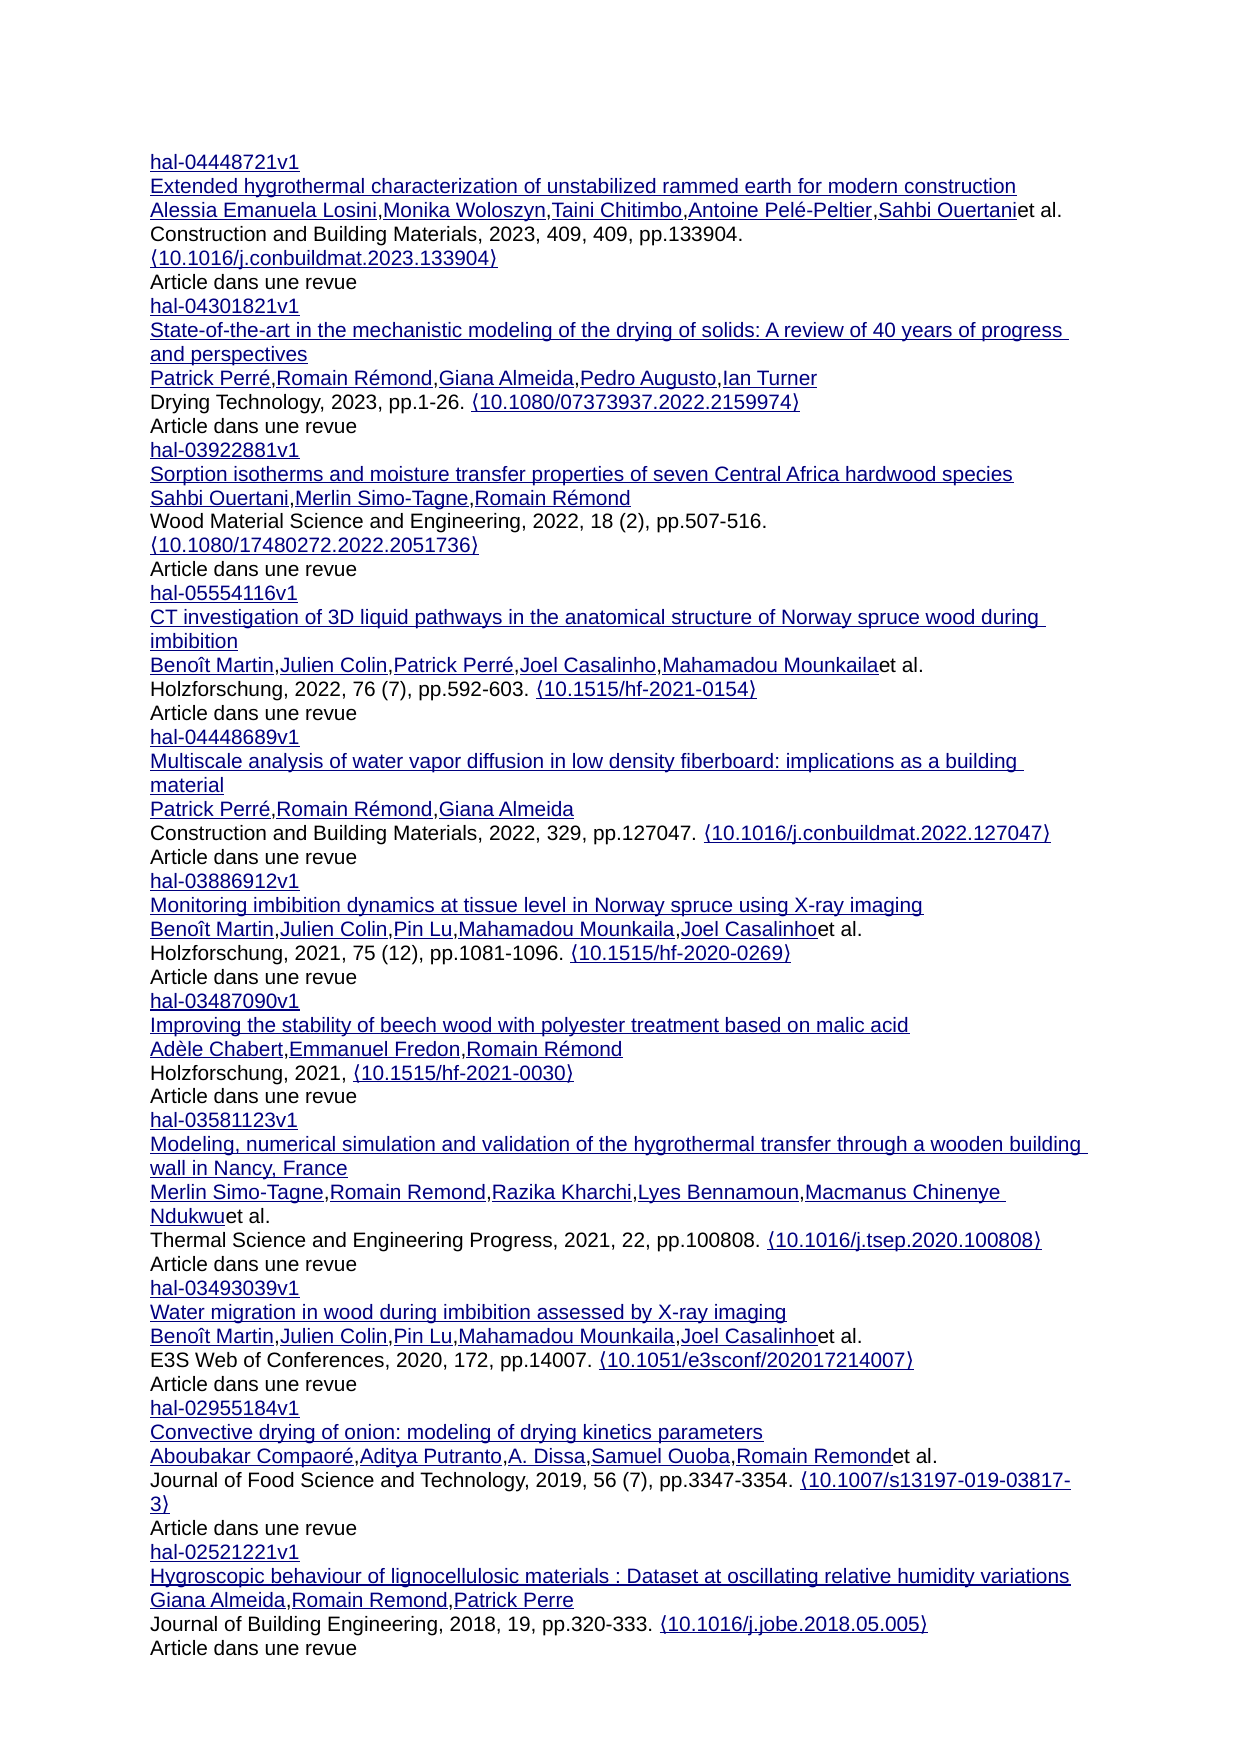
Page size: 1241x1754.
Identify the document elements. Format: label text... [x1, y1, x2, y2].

table_cell State-of-the-art in the mechanistic modeling of the drying of solids: A review of 40 years of progress and perspectives Patrick Perré,Romain Rémond,Giana Almeida,Pedro Augusto,Ian Turner Drying Technology, 2023, pp.1-26. ⟨10.1080/07373937.2022.2159974⟩ Article dans une revue hal-03922881v1 [150, 318, 1090, 461]
table_cell Improving the stability of beech wood with polyester treatment based on malic acid Adèle Chabert,Emmanuel Fredon,Romain Rémond Holzforschung, 2021, ⟨10.1515/hf-2021-0030⟩ Article dans une revue hal-03581123v1 [150, 1013, 1090, 1132]
table_cell Extended hygrothermal characterization of unstabilized rammed earth for modern construction Alessia Emanuela Losini,Monika Woloszyn,Taini Chitimbo,Antoine Pelé-Peltier,Sahbi Ouertaniet al. Construction and Building Materials, 2023, 409, 409, pp.133904. ⟨10.1016/j.conbuildmat.2023.133904⟩ Article dans une revue hal-04301821v1 [150, 174, 1090, 318]
table_cell hal-04448721v1 [150, 150, 1090, 174]
table_cell Multiscale analysis of water vapor diffusion in low density fiberboard: implications as a building material Patrick Perré,Romain Rémond,Giana Almeida Construction and Building Materials, 2022, 329, pp.127047. ⟨10.1016/j.conbuildmat.2022.127047⟩ Article dans une revue hal-03886912v1 [150, 749, 1090, 893]
table_cell Modeling, numerical simulation and validation of the hygrothermal transfer through a wooden building wall in Nancy, France Merlin Simo-Tagne,Romain Remond,Razika Kharchi,Lyes Bennamoun,Macmanus Chinenye Ndukwuet al. Thermal Science and Engineering Progress, 2021, 22, pp.100808. ⟨10.1016/j.tsep.2020.100808⟩ Article dans une revue hal-03493039v1 [150, 1132, 1090, 1300]
table_cell Hygroscopic behaviour of lignocellulosic materials : Dataset at oscillating relative humidity variations Giana Almeida,Romain Remond,Patrick Perre Journal of Building Engineering, 2018, 19, pp.320-333. ⟨10.1016/j.jobe.2018.05.005⟩ Article dans une revue [150, 1564, 1090, 1659]
table_cell Convective drying of onion: modeling of drying kinetics parameters Aboubakar Compaoré,Aditya Putranto,A. Dissa,Samuel Ouoba,Romain Remondet al. Journal of Food Science and Technology, 2019, 56 (7), pp.3347-3354. ⟨10.1007/s13197-019-03817-3⟩ Article dans une revue hal-02521221v1 [150, 1420, 1090, 1563]
table_cell CT investigation of 3D liquid pathways in the anatomical structure of Norway spruce wood during imbibition Benoît Martin,Julien Colin,Patrick Perré,Joel Casalinho,Mahamadou Mounkailaet al. Holzforschung, 2022, 76 (7), pp.592-603. ⟨10.1515/hf-2021-0154⟩ Article dans une revue hal-04448689v1 [150, 605, 1090, 749]
table_cell Water migration in wood during imbibition assessed by X-ray imaging Benoît Martin,Julien Colin,Pin Lu,Mahamadou Mounkaila,Joel Casalinhoet al. E3S Web of Conferences, 2020, 172, pp.14007. ⟨10.1051/e3sconf/202017214007⟩ Article dans une revue hal-02955184v1 [150, 1300, 1090, 1420]
table_cell Monitoring imbibition dynamics at tissue level in Norway spruce using X-ray imaging Benoît Martin,Julien Colin,Pin Lu,Mahamadou Mounkaila,Joel Casalinhoet al. Holzforschung, 2021, 75 (12), pp.1081-1096. ⟨10.1515/hf-2020-0269⟩ Article dans une revue hal-03487090v1 [150, 893, 1090, 1012]
table_cell Sorption isotherms and moisture transfer properties of seven Central Africa hardwood species Sahbi Ouertani,Merlin Simo-Tagne,Romain Rémond Wood Material Science and Engineering, 2022, 18 (2), pp.507-516. ⟨10.1080/17480272.2022.2051736⟩ Article dans une revue hal-05554116v1 [150, 461, 1090, 605]
